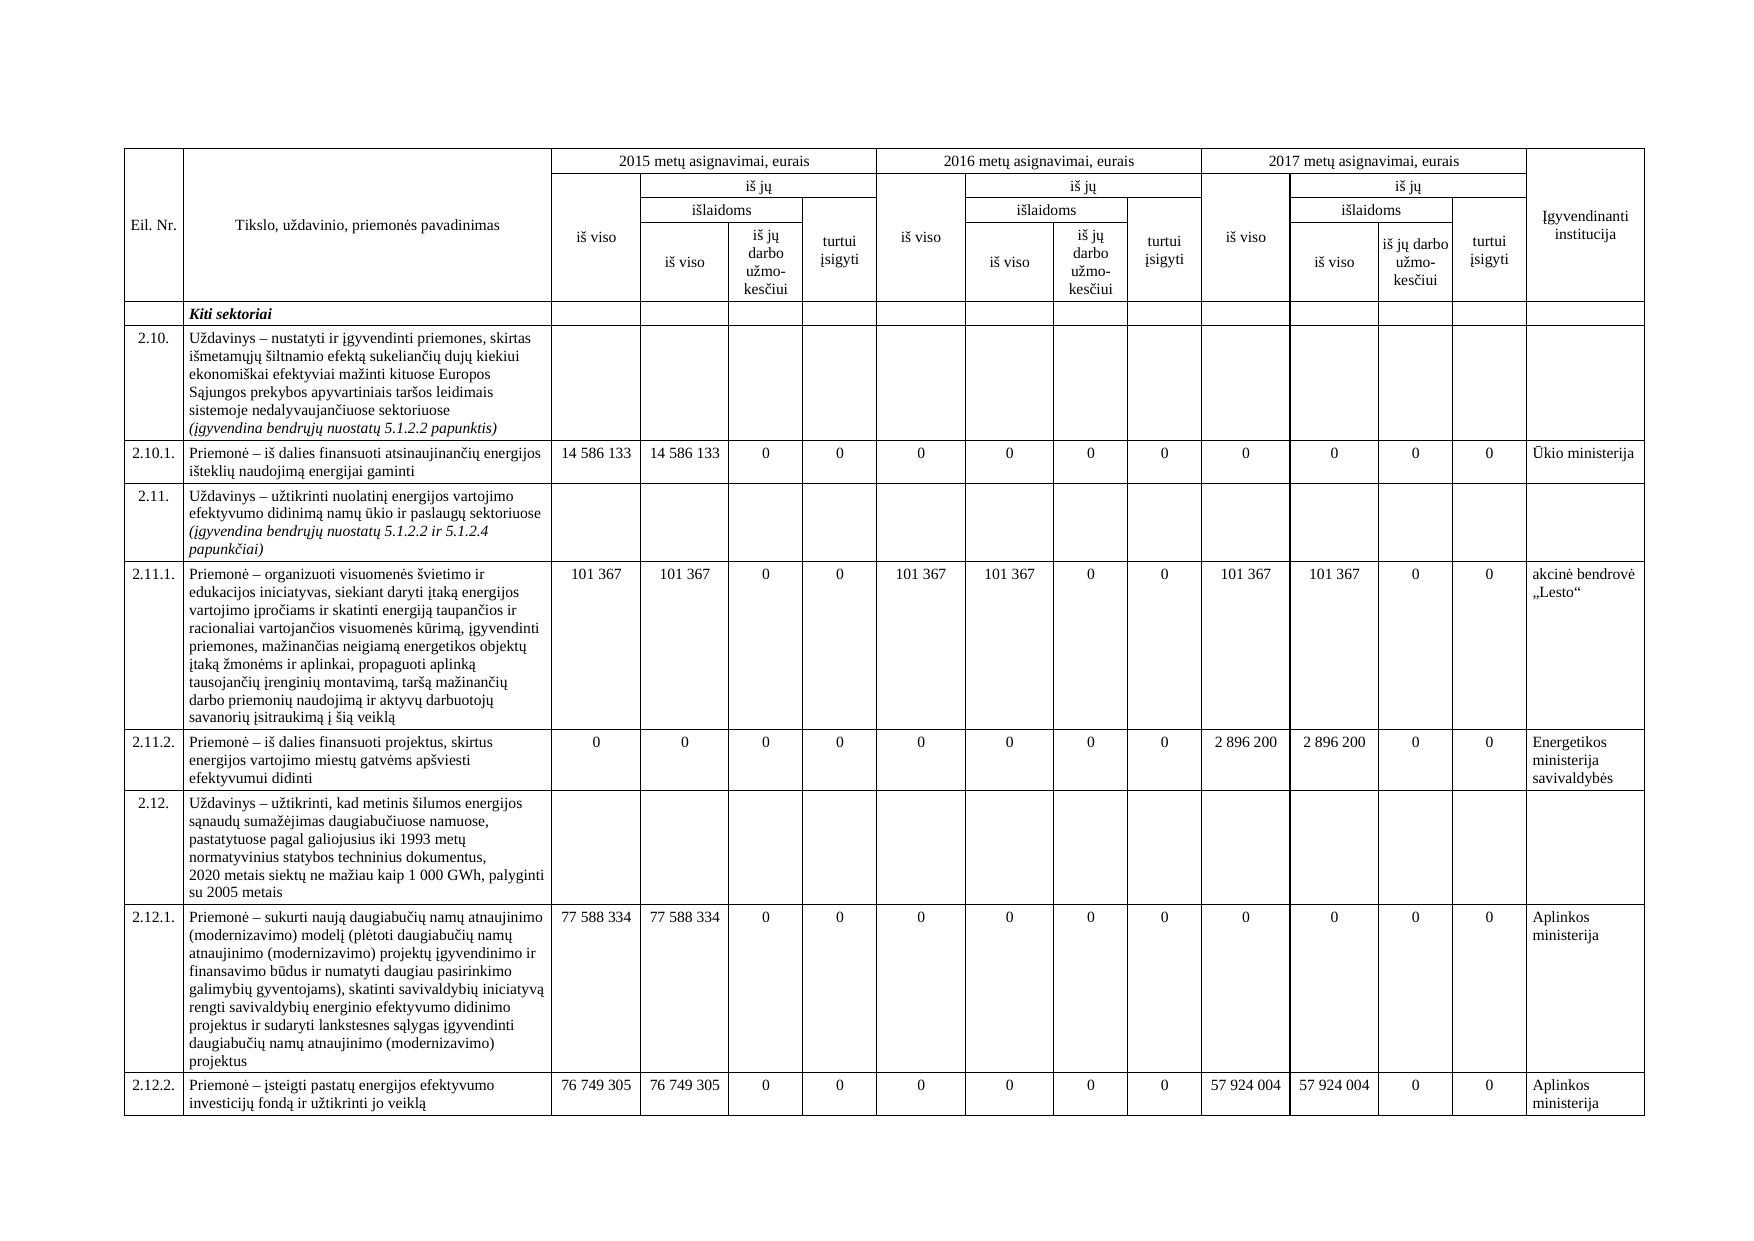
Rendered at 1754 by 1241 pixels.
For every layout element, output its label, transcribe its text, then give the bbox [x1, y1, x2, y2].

table_cell 57 924 004 [1202, 1073, 1289, 1115]
table_cell [125, 302, 183, 325]
table_cell iš viso [641, 223, 728, 301]
table_cell 0 [877, 905, 965, 1072]
table_cell 0 [729, 562, 802, 729]
table_cell [1128, 326, 1201, 440]
table_cell 0 [1128, 441, 1201, 482]
table_cell turtui įsigyti [1128, 198, 1201, 301]
table_cell 14 586 133 [641, 441, 728, 482]
table_cell 2.11. [125, 484, 183, 561]
table_cell 76 749 305 [641, 1073, 728, 1115]
table_cell [1527, 484, 1644, 561]
table_cell iš viso [1291, 223, 1378, 301]
table_header Eil. Nr. [125, 149, 183, 301]
table_cell 0 [641, 730, 728, 790]
table_cell 101 367 [1202, 562, 1289, 729]
table_cell 0 [1202, 905, 1289, 1072]
table_cell 0 [966, 730, 1053, 790]
table_cell [877, 326, 965, 440]
table_cell [1527, 326, 1644, 440]
table_cell 0 [1291, 441, 1378, 482]
table_cell [1054, 326, 1127, 440]
table_cell iš jų [641, 174, 876, 197]
table_cell [1202, 302, 1289, 325]
table_cell [803, 484, 876, 561]
table_cell iš viso [552, 174, 640, 301]
table_cell [641, 791, 728, 904]
table_header 2015 metų asignavimai, eurais [552, 149, 876, 172]
table_cell 0 [552, 730, 640, 790]
table_cell 2 896 200 [1202, 730, 1289, 790]
table_cell 0 [1453, 441, 1526, 482]
table_cell [729, 484, 802, 561]
table_cell [641, 326, 728, 440]
table_cell 0 [1453, 905, 1526, 1072]
table_cell [552, 484, 640, 561]
table_cell Uždavinys – užtikrinti nuolatinį energijos vartojimo efektyvumo didinimą namų ūkio ir paslaugų sektoriuose (įgyvendina bendrųjų nuostatų 5.1.2.2 ir 5.1.2.4 papunkčiai) [184, 484, 551, 561]
table_cell 57 924 004 [1291, 1073, 1378, 1115]
table_cell [1202, 326, 1289, 440]
table_cell 0 [1128, 562, 1201, 729]
table_cell [552, 791, 640, 904]
table_cell 0 [966, 1073, 1053, 1115]
table_cell 14 586 133 [552, 441, 640, 482]
table_cell [1054, 484, 1127, 561]
table_cell 0 [729, 1073, 802, 1115]
table_cell Priemonė – organizuoti visuomenės švietimo ir edukacijos iniciatyvas, siekiant daryti įtaką energijos vartojimo įpročiams ir skatinti energiją taupančios ir racionaliai vartojančios visuomenės kūrimą, įgyvendinti priemones, mažinančias neigiamą energetikos objektų įtaką žmonėms ir aplinkai, propaguoti aplinką tausojančių įrenginių montavimą, taršą mažinančių darbo priemonių naudojimą ir aktyvų darbuotojų savanorių įsitraukimą į šią veiklą [184, 562, 551, 729]
table_cell iš viso [966, 223, 1053, 301]
table_cell išlaidoms [1291, 198, 1452, 222]
table_cell 77 588 334 [552, 905, 640, 1072]
table_cell [552, 302, 640, 325]
table_cell 0 [1379, 441, 1452, 482]
table_cell [729, 791, 802, 904]
table_cell iš jų [966, 174, 1201, 197]
table_cell [966, 484, 1053, 561]
table_cell Priemonė – iš dalies finansuoti atsinaujinančių energijos išteklių naudojimą energijai gaminti [184, 441, 551, 482]
table_cell Uždavinys – užtikrinti, kad metinis šilumos energijos sąnaudų sumažėjimas daugiabučiuose namuose, pastatytuose pagal galiojusius iki 1993 metų normatyvinius statybos techninius dokumentus, 2020 metais siektų ne mažiau kaip 1 000 GWh, palyginti su 2005 metais [184, 791, 551, 904]
table_cell 76 749 305 [552, 1073, 640, 1115]
table_cell 0 [877, 1073, 965, 1115]
table_cell 0 [1128, 1073, 1201, 1115]
table_cell 0 [1054, 441, 1127, 482]
table_cell 0 [1453, 730, 1526, 790]
table_cell [552, 326, 640, 440]
table_cell [1379, 791, 1452, 904]
table_cell [1527, 302, 1644, 325]
table_cell [1379, 484, 1452, 561]
table_cell Uždavinys – nustatyti ir įgyvendinti priemones, skirtas išmetamųjų šiltnamio efektą sukeliančių dujų kiekiui ekonomiškai efektyviai mažinti kituose Europos Sąjungos prekybos apyvartiniais taršos leidimais sistemoje nedalyvaujančiuose sektoriuose (įgyvendina bendrųjų nuostatų 5.1.2.2 papunktis) [184, 326, 551, 440]
table_cell [729, 302, 802, 325]
table_cell [1453, 302, 1526, 325]
table_cell išlaidoms [641, 198, 802, 222]
table_cell 0 [1379, 730, 1452, 790]
table_cell išlaidoms [966, 198, 1127, 222]
table_cell 0 [729, 441, 802, 482]
table_cell 0 [1128, 730, 1201, 790]
table_cell 101 367 [966, 562, 1053, 729]
table_header 2017 metų asignavimai, eurais [1202, 149, 1526, 172]
table_cell Ūkio ministerija [1527, 441, 1644, 482]
table_cell 0 [966, 905, 1053, 1072]
table_cell [803, 302, 876, 325]
table_cell [1128, 791, 1201, 904]
table_cell 0 [1054, 1073, 1127, 1115]
table_cell 0 [803, 562, 876, 729]
table_cell iš viso [1202, 174, 1289, 301]
table_cell [1202, 791, 1289, 904]
table_cell 101 367 [552, 562, 640, 729]
table_cell 0 [1291, 905, 1378, 1072]
table_cell 2.11.1. [125, 562, 183, 729]
table_cell 2.12.2. [125, 1073, 183, 1115]
table_cell Priemonė – iš dalies finansuoti projektus, skirtus energijos vartojimo miestų gatvėms apšviesti efektyvumui didinti [184, 730, 551, 790]
table_cell 77 588 334 [641, 905, 728, 1072]
table_cell 0 [1379, 1073, 1452, 1115]
table_cell 0 [803, 441, 876, 482]
table_header 2016 metų asignavimai, eurais [877, 149, 1201, 172]
table_cell 2 896 200 [1291, 730, 1378, 790]
table_cell [1453, 791, 1526, 904]
table_cell [1453, 326, 1526, 440]
table_cell [1379, 302, 1452, 325]
table_cell [641, 484, 728, 561]
table_cell 101 367 [641, 562, 728, 729]
table_cell [641, 302, 728, 325]
table_cell [1291, 302, 1378, 325]
table_cell Aplinkos ministerija [1527, 905, 1644, 1072]
table_cell Priemonė – įsteigti pastatų energijos efektyvumo investicijų fondą ir užtikrinti jo veiklą [184, 1073, 551, 1115]
table_cell [803, 791, 876, 904]
table_cell 0 [1379, 562, 1452, 729]
table_cell 0 [729, 905, 802, 1072]
table_cell 2.11.2. [125, 730, 183, 790]
table_cell 2.10. [125, 326, 183, 440]
table_cell Energetikos ministerija savivaldybės [1527, 730, 1644, 790]
table_cell [1054, 302, 1127, 325]
table_cell [803, 326, 876, 440]
table_cell Priemonė – sukurti naują daugiabučių namų atnaujinimo (modernizavimo) modelį (plėtoti daugiabučių namų atnaujinimo (modernizavimo) projektų įgyvendinimo ir finansavimo būdus ir numatyti daugiau pasirinkimo galimybių gyventojams), skatinti savivaldybių iniciatyvą rengti savivaldybių energinio efektyvumo didinimo projektus ir sudaryti lankstesnes sąlygas įgyvendinti daugiabučių namų atnaujinimo (modernizavimo) projektus [184, 905, 551, 1072]
table_cell turtui įsigyti [1453, 198, 1526, 301]
table_cell 0 [1054, 905, 1127, 1072]
table_cell 0 [803, 730, 876, 790]
table_cell akcinė bendrovė „Lesto“ [1527, 562, 1644, 729]
table_cell [877, 791, 965, 904]
table_header Tikslo, uždavinio, priemonės pavadinimas [184, 149, 551, 301]
table_cell Aplinkos ministerija [1527, 1073, 1644, 1115]
table_cell Kiti sektoriai [184, 302, 551, 325]
table_cell iš jų darbo užmo-kesčiui [1054, 223, 1127, 301]
table_cell [1128, 484, 1201, 561]
table_cell iš jų [1291, 174, 1526, 197]
table_cell [729, 326, 802, 440]
table_cell [877, 302, 965, 325]
table_cell 0 [1453, 562, 1526, 729]
table_cell iš viso [877, 174, 965, 301]
table_cell [1202, 484, 1289, 561]
table_cell [1291, 484, 1378, 561]
table_cell turtui įsigyti [803, 198, 876, 301]
table_cell [1128, 302, 1201, 325]
table_cell 0 [877, 441, 965, 482]
table_header Įgyvendinanti institucija [1527, 149, 1644, 301]
table_cell [1379, 326, 1452, 440]
table_cell 0 [1379, 905, 1452, 1072]
table_cell [1291, 326, 1378, 440]
table_cell 101 367 [1291, 562, 1378, 729]
table_cell 0 [803, 905, 876, 1072]
table_cell 2.12.1. [125, 905, 183, 1072]
table_cell 0 [1202, 441, 1289, 482]
table_cell iš jų darbo užmo-kesčiui [1379, 223, 1452, 301]
table_cell 101 367 [877, 562, 965, 729]
table_cell 0 [729, 730, 802, 790]
table_cell 0 [877, 730, 965, 790]
table_cell 0 [803, 1073, 876, 1115]
table_cell [877, 484, 965, 561]
table_cell 0 [1453, 1073, 1526, 1115]
table_cell 2.12. [125, 791, 183, 904]
table_cell [966, 326, 1053, 440]
table_cell [1054, 791, 1127, 904]
table_cell iš jų darbo užmo-kesčiui [729, 223, 802, 301]
table_cell [966, 302, 1053, 325]
table_cell 0 [1128, 905, 1201, 1072]
table_cell [1291, 791, 1378, 904]
table_cell [1453, 484, 1526, 561]
table_cell 0 [966, 441, 1053, 482]
table_cell 2.10.1. [125, 441, 183, 482]
table_cell 0 [1054, 562, 1127, 729]
table_cell [966, 791, 1053, 904]
table_cell [1527, 791, 1644, 904]
table_cell 0 [1054, 730, 1127, 790]
